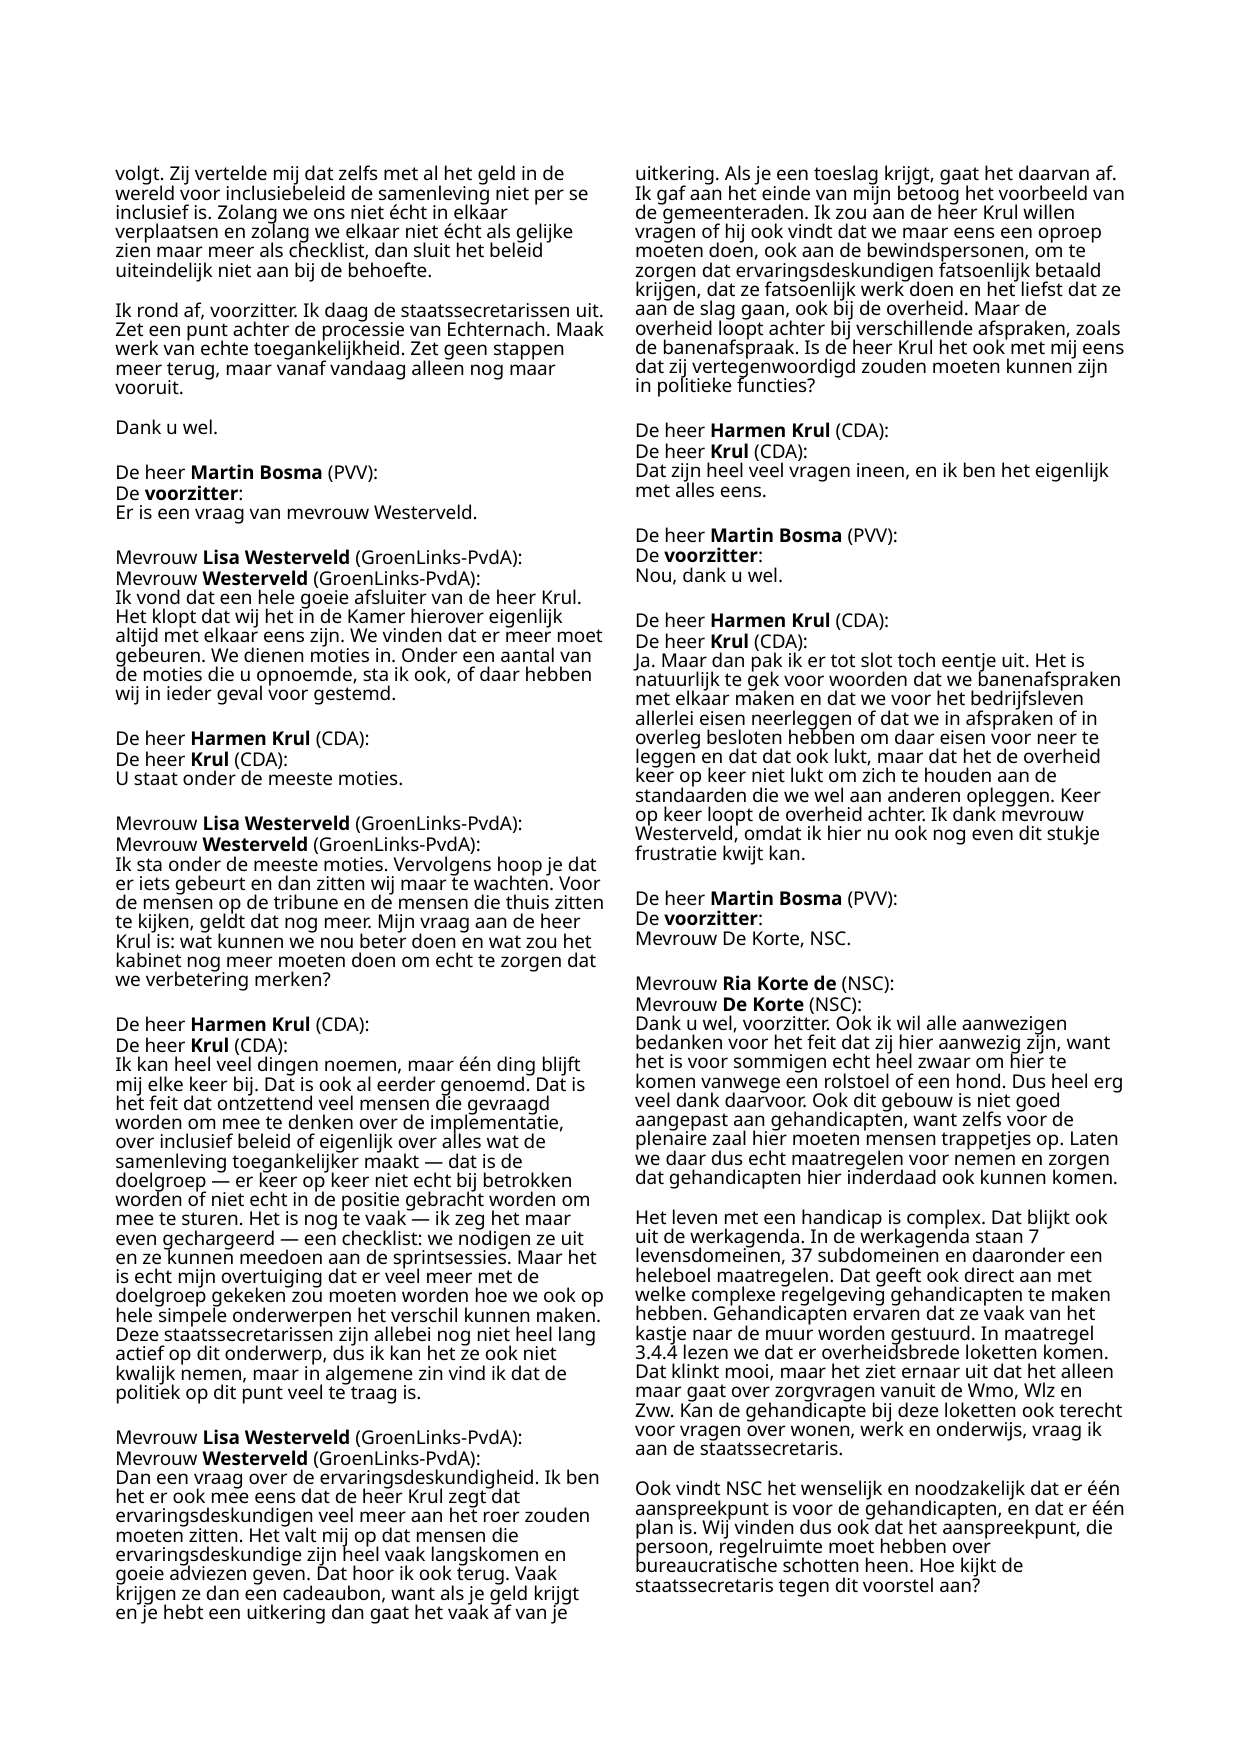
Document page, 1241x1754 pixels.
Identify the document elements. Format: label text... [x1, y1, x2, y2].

text De heer Harmen Krul (CDA): [115, 725, 605, 751]
text De heer Harmen Krul (CDA): [635, 417, 1125, 443]
text De heer Krul (CDA): [635, 443, 1125, 462]
text Dank u wel. [115, 419, 605, 438]
text De voorzitter: [635, 547, 1125, 567]
text Mevrouw Lisa Westerveld (GroenLinks-PvdA): [115, 544, 605, 570]
text U staat onder de meeste moties. [115, 770, 605, 790]
text Ik vond dat een hele goeie afsluiter van de heer Krul. Het klopt dat wij het in de Kamer hierover eigenlijk altijd met elkaar eens zijn. We vinden dat er meer moet gebeuren. We dienen moties in. Onder een aantal van de moties die u opnoemde, sta ik ook, of daar hebben wij in ieder geval voor gestemd. [115, 589, 605, 704]
text De heer Krul (CDA): [635, 633, 1125, 652]
text uitkering. Als je een toeslag krijgt, gaat het daarvan af. Ik gaf aan het einde van mijn betoog het voorbeeld van de gemeenteraden. Ik zou aan de heer Krul willen vragen of hij ook vindt dat we maar eens een oproep moeten doen, ook aan de bewindspersonen, om te zorgen dat ervaringsdeskundigen fatsoenlijk betaald krijgen, dat ze fatsoenlijk werk doen en het liefst dat ze aan de slag gaan, ook bij de overheid. Maar de overheid loopt achter bij verschillende afspraken, zoals de banenafspraak. Is de heer Krul het ook met mij eens dat zij vertegenwoordigd zouden moeten kunnen zijn in politieke functies? [635, 165, 1125, 397]
text Ja. Maar dan pak ik er tot slot toch eentje uit. Het is natuurlijk te gek voor woorden dat we banenafspraken met elkaar maken en dat we voor het bedrijfsleven allerlei eisen neerleggen of dat we in afspraken of in overleg besloten hebben om daar eisen voor neer te leggen en dat dat ook lukt, maar dat het de overheid keer op keer niet lukt om zich te houden aan de standaarden die we wel aan anderen opleggen. Keer op keer loopt de overheid achter. Ik dank mevrouw Westerveld, omdat ik hier nu ook nog even dit stukje frustratie kwijt kan. [635, 652, 1125, 864]
text Het leven met een handicap is complex. Dat blijkt ook uit de werkagenda. In de werkagenda staan 7 levensdomeinen, 37 subdomeinen en daaronder een heleboel maatregelen. Dat geeft ook direct aan met welke complexe regelgeving gehandicapten te maken hebben. Gehandicapten ervaren dat ze vaak van het kastje naar de muur worden gestuurd. In maatregel 3.4.4 lezen we dat er overheidsbrede loketten komen. Dat klinkt mooi, maar het ziet ernaar uit dat het alleen maar gaat over zorgvragen vanuit de Wmo, Wlz en Zvw. Kan de gehandicapte bij deze loketten ook terecht voor vragen over wonen, werk en onderwijs, vraag ik aan de staatssecretaris. [635, 1209, 1125, 1459]
text Dank u wel, voorzitter. Ook ik wil alle aanwezigen bedanken voor het feit dat zij hier aanwezig zijn, want het is voor sommigen echt heel zwaar om hier te komen vanwege een rolstoel of een hond. Dus heel erg veel dank daarvoor. Ook dit gebouw is niet goed aangepast aan gehandicapten, want zelfs voor de plenaire zaal hier moeten mensen trappetjes op. Laten we daar dus echt maatregelen voor nemen en zorgen dat gehandicapten hier inderdaad ook kunnen komen. [635, 1015, 1125, 1188]
text Er is een vraag van mevrouw Westerveld. [115, 504, 605, 523]
text volgt. Zij vertelde mij dat zelfs met al het geld in de wereld voor inclusiebeleid de samenleving niet per se inclusief is. Zolang we ons niet écht in elkaar verplaatsen en zolang we elkaar niet écht als gelijke zien maar meer als checklist, dan sluit het beleid uiteindelijk niet aan bij de behoefte. [115, 165, 605, 281]
text De heer Harmen Krul (CDA): [635, 607, 1125, 633]
text Mevrouw Ria Korte de (NSC): [635, 970, 1125, 996]
text Dat zijn heel veel vragen ineen, en ik ben het eigenlijk met alles eens. [635, 462, 1125, 501]
text De heer Martin Bosma (PVV): [635, 885, 1125, 910]
text De heer Martin Bosma (PVV): [115, 459, 605, 484]
text Mevrouw De Korte, NSC. [635, 930, 1125, 949]
text De heer Krul (CDA): [115, 751, 605, 770]
text De heer Harmen Krul (CDA): [115, 1011, 605, 1037]
text Mevrouw Westerveld (GroenLinks-PvdA): [115, 836, 605, 856]
text Mevrouw Westerveld (GroenLinks-PvdA): [115, 1450, 605, 1469]
text De voorzitter: [115, 484, 605, 504]
text Dan een vraag over de ervaringsdeskundigheid. Ik ben het er ook mee eens dat de heer Krul zegt dat ervaringsdeskundigen veel meer aan het roer zouden moeten zitten. Het valt mij op dat mensen die ervaringsdeskundige zijn heel vaak langskomen en goeie adviezen geven. Dat hoor ik ook terug. Vaak krijgen ze dan een cadeaubon, want als je geld krijgt en je hebt een uitkering dan gaat het vaak af van je [115, 1469, 605, 1623]
text De voorzitter: [635, 910, 1125, 930]
text Ik rond af, voorzitter. Ik daag de staatssecretarissen uit. Zet een punt achter de processie van Echternach. Maak werk van echte toegankelijkheid. Zet geen stappen meer terug, maar vanaf vandaag alleen nog maar vooruit. [115, 302, 605, 398]
text De heer Martin Bosma (PVV): [635, 522, 1125, 547]
text Mevrouw Westerveld (GroenLinks-PvdA): [115, 570, 605, 589]
text Nou, dank u wel. [635, 567, 1125, 586]
text Ook vindt NSC het wenselijk en noodzakelijk dat er één aanspreekpunt is voor de gehandicapten, en dat er één plan is. Wij vinden dus ook dat het aanspreekpunt, die persoon, regelruimte moet hebben over bureaucratische schotten heen. Hoe kijkt de staatssecretaris tegen dit voorstel aan? [635, 1480, 1125, 1596]
text Mevrouw Lisa Westerveld (GroenLinks-PvdA): [115, 811, 605, 836]
text Ik sta onder de meeste moties. Vervolgens hoop je dat er iets gebeurt en dan zitten wij maar te wachten. Voor de mensen op de tribune en de mensen die thuis zitten te kijken, geldt dat nog meer. Mijn vraag aan de heer Krul is: wat kunnen we nou beter doen en wat zou het kabinet nog meer moeten doen om echt te zorgen dat we verbetering merken? [115, 856, 605, 990]
text Mevrouw De Korte (NSC): [635, 996, 1125, 1015]
text Ik kan heel veel dingen noemen, maar één ding blijft mij elke keer bij. Dat is ook al eerder genoemd. Dat is het feit dat ontzettend veel mensen die gevraagd worden om mee te denken over de implementatie, over inclusief beleid of eigenlijk over alles wat de samenleving toegankelijker maakt — dat is de doelgroep — er keer op keer niet echt bij betrokken worden of niet echt in de positie gebracht worden om mee te sturen. Het is nog te vaak — ik zeg het maar even gechargeerd — een checklist: we nodigen ze uit en ze kunnen meedoen aan de sprintsessies. Maar het is echt mijn overtuiging dat er veel meer met de doelgroep gekeken zou moeten worden hoe we ook op hele simpele onderwerpen het verschil kunnen maken. Deze staatssecretarissen zijn allebei nog niet heel lang actief op dit onderwerp, dus ik kan het ze ook niet kwalijk nemen, maar in algemene zin vind ik dat de politiek op dit punt veel te traag is. [115, 1056, 605, 1403]
text Mevrouw Lisa Westerveld (GroenLinks-PvdA): [115, 1424, 605, 1450]
text De heer Krul (CDA): [115, 1037, 605, 1056]
